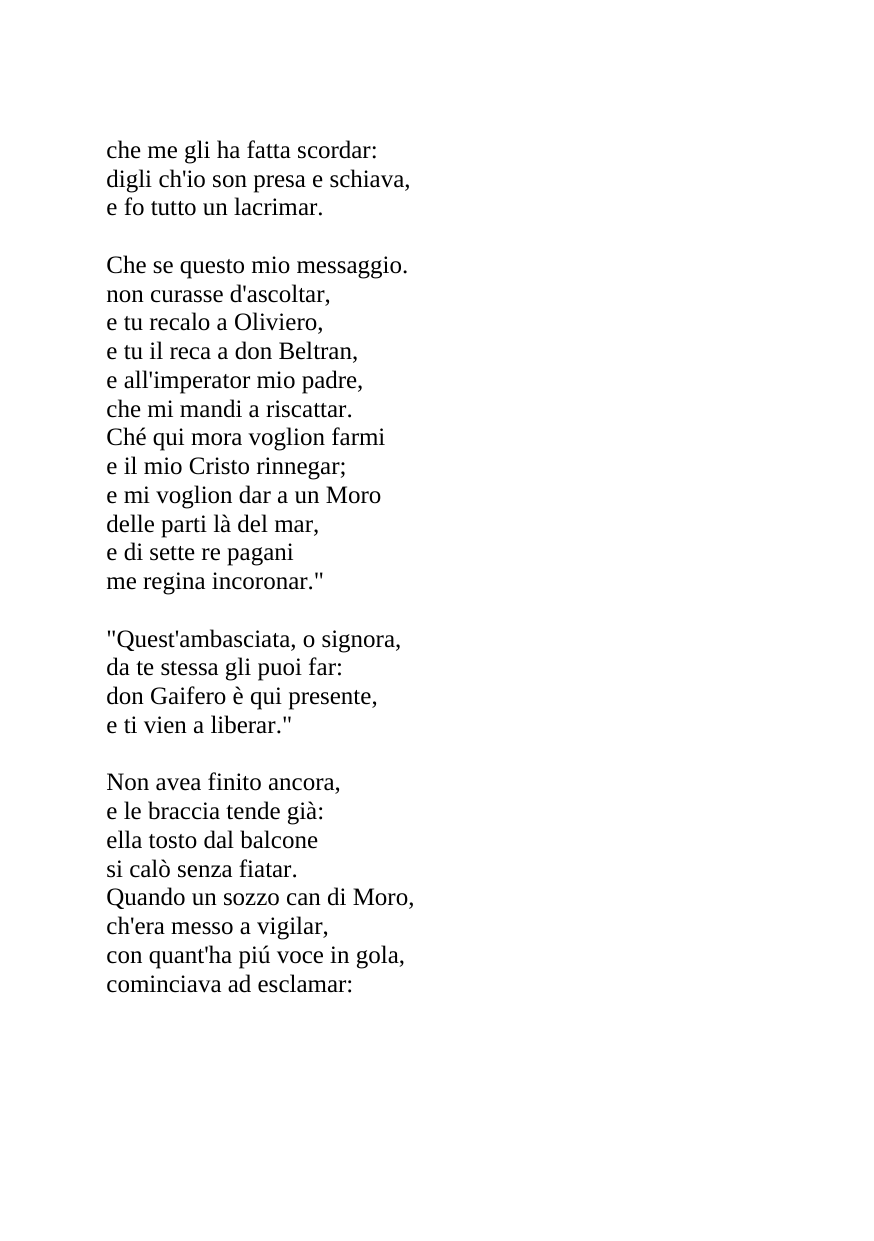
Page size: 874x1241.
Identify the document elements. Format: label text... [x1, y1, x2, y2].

text "Quest'ambasciata, o signora, [106, 624, 768, 652]
text e le braccia tende già: [106, 796, 768, 825]
text me regina incoronar." [106, 566, 768, 595]
text Ché qui mora voglion farmi [106, 422, 768, 451]
text don Gaifero è qui presente, [106, 681, 768, 710]
text e fo tutto un lacrimar. [106, 192, 768, 221]
text ch'era messo a vigilar, [106, 911, 768, 940]
text digli ch'io son presa e schiava, [106, 164, 768, 192]
text e ti vien a liberar." [106, 710, 768, 739]
text e tu recalo a Oliviero, [106, 307, 768, 336]
text e il mio Cristo rinnegar; [106, 451, 768, 480]
text che me gli ha fatta scordar: [106, 135, 768, 164]
text che mi mandi a riscattar. [106, 394, 768, 422]
text e mi voglion dar a un Moro [106, 480, 768, 509]
text Quando un sozzo can di Moro, [106, 882, 768, 911]
text cominciava ad esclamar: [106, 969, 768, 997]
text con quant'ha piú voce in gola, [106, 940, 768, 969]
text delle parti là del mar, [106, 509, 768, 537]
text da te stessa gli puoi far: [106, 652, 768, 681]
text Che se questo mio messaggio. [106, 250, 768, 279]
text e tu il reca a don Beltran, [106, 336, 768, 365]
text si calò senza fiatar. [106, 854, 768, 882]
text e di sette re pagani [106, 537, 768, 566]
text non curasse d'ascoltar, [106, 279, 768, 307]
text Non avea finito ancora, [106, 767, 768, 796]
text ella tosto dal balcone [106, 825, 768, 854]
text e all'imperator mio padre, [106, 365, 768, 394]
